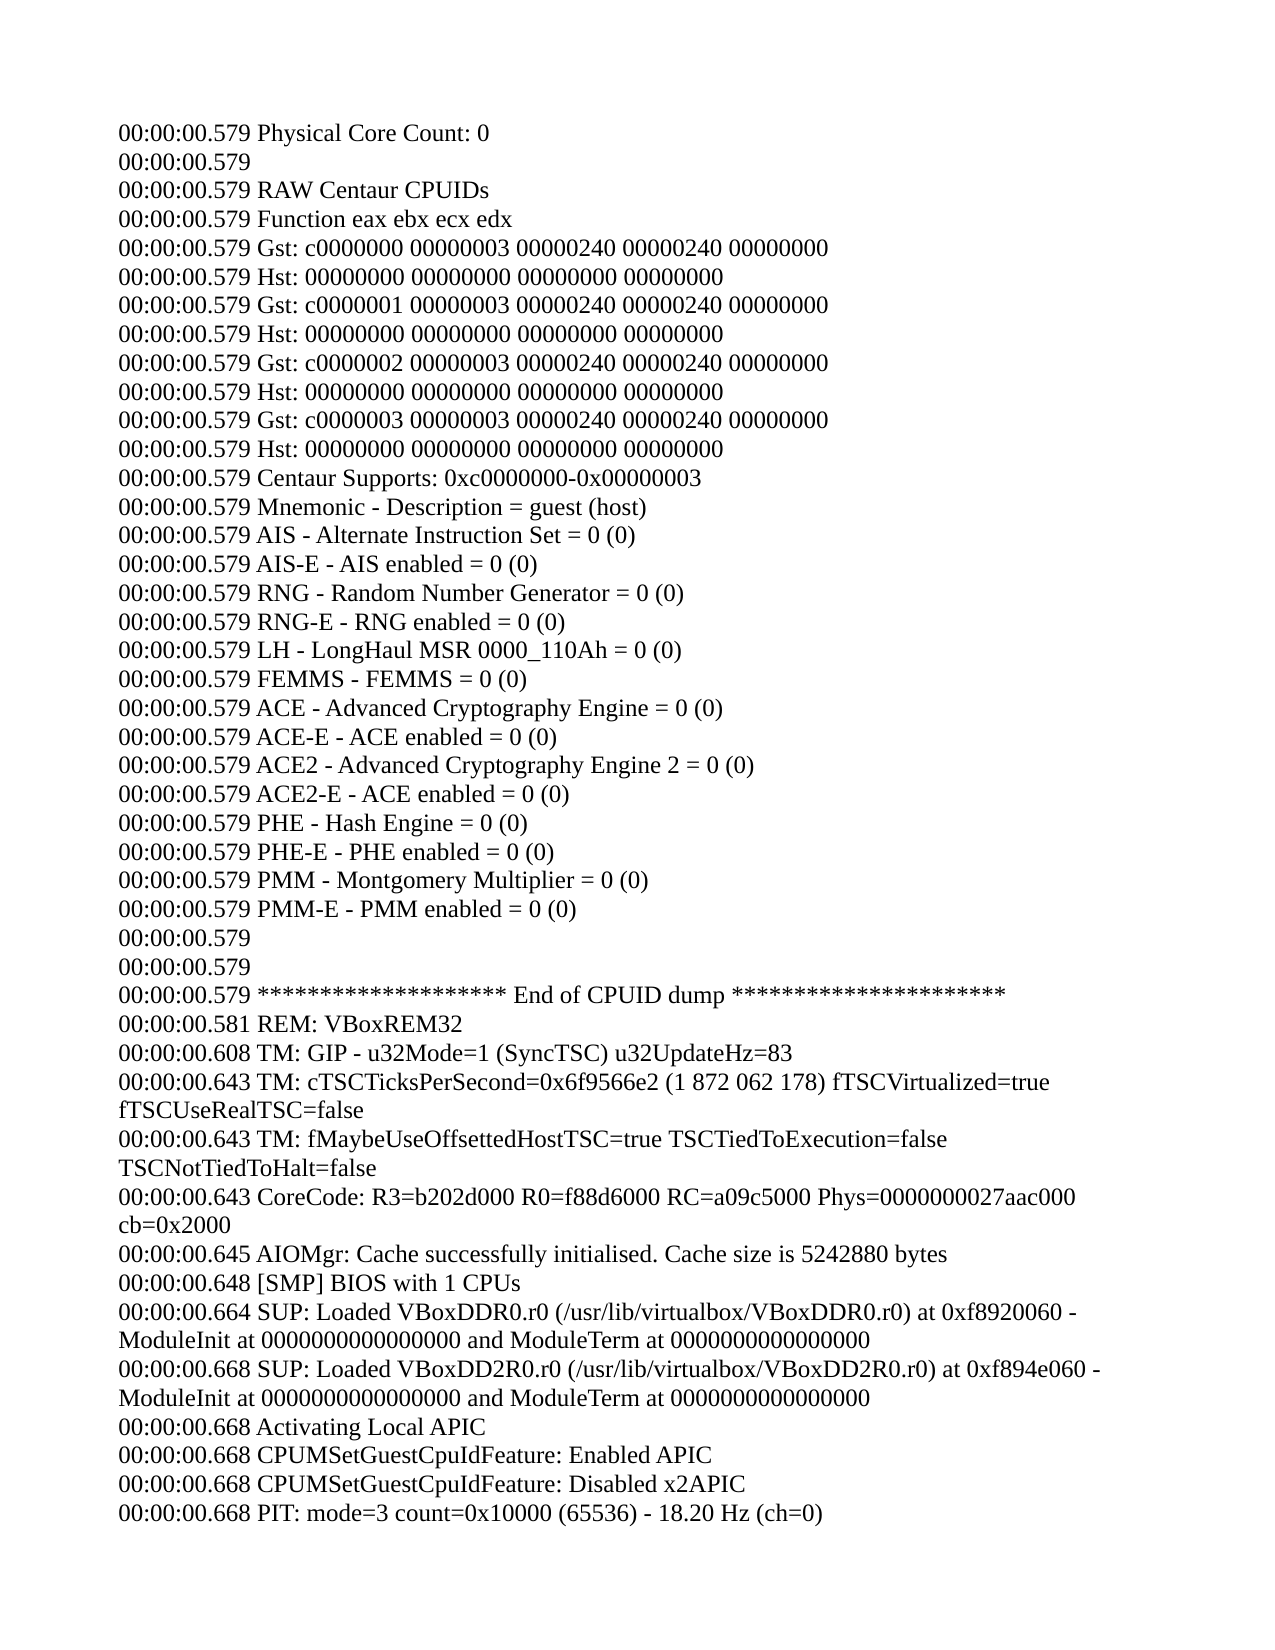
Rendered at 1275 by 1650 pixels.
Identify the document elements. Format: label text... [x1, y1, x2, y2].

text 00:00:00.579 Gst: c0000001 00000003 00000240 00000240 00000000 [118, 291, 1157, 319]
text 00:00:00.608 TM: GIP - u32Mode=1 (SyncTSC) u32UpdateHz=83 [118, 1038, 1157, 1067]
text 00:00:00.581 REM: VBoxREM32 [118, 1009, 1157, 1038]
text 00:00:00.579 Gst: c0000003 00000003 00000240 00000240 00000000 [118, 406, 1157, 434]
text 00:00:00.579 ******************** End of CPUID dump ********************** [118, 981, 1157, 1009]
text 00:00:00.579 RNG-E - RNG enabled = 0 (0) [118, 607, 1157, 636]
text 00:00:00.579 Hst: 00000000 00000000 00000000 00000000 [118, 319, 1157, 348]
text 00:00:00.579 [118, 952, 1157, 981]
text 00:00:00.579 Hst: 00000000 00000000 00000000 00000000 [118, 262, 1157, 291]
text 00:00:00.668 CPUMSetGuestCpuIdFeature: Enabled APIC [118, 1441, 1157, 1469]
text 00:00:00.643 TM: cTSCTicksPerSecond=0x6f9566e2 (1 872 062 178) fTSCVirtualized=true fTSCUseRealTSC=false [118, 1067, 1157, 1124]
text 00:00:00.645 AIOMgr: Cache successfully initialised. Cache size is 5242880 bytes [118, 1239, 1157, 1268]
text 00:00:00.668 PIT: mode=3 count=0x10000 (65536) - 18.20 Hz (ch=0) [118, 1498, 1157, 1527]
text 00:00:00.579 Function eax ebx ecx edx [118, 204, 1157, 233]
text 00:00:00.579 ACE-E - ACE enabled = 0 (0) [118, 722, 1157, 751]
text 00:00:00.579 [118, 147, 1157, 176]
text 00:00:00.643 TM: fMaybeUseOffsettedHostTSC=true TSCTiedToExecution=false TSCNotTiedToHalt=false [118, 1124, 1157, 1182]
text 00:00:00.579 RAW Centaur CPUIDs [118, 176, 1157, 204]
text 00:00:00.579 Gst: c0000000 00000003 00000240 00000240 00000000 [118, 233, 1157, 262]
text 00:00:00.579 Centaur Supports: 0xc0000000-0x00000003 [118, 463, 1157, 492]
text 00:00:00.579 RNG - Random Number Generator = 0 (0) [118, 578, 1157, 607]
text 00:00:00.579 ACE2-E - ACE enabled = 0 (0) [118, 779, 1157, 808]
text 00:00:00.579 ACE - Advanced Cryptography Engine = 0 (0) [118, 693, 1157, 722]
text 00:00:00.579 Physical Core Count: 0 [118, 118, 1157, 147]
text 00:00:00.668 SUP: Loaded VBoxDD2R0.r0 (/usr/lib/virtualbox/VBoxDD2R0.r0) at 0xf894e060 - ModuleInit at 0000000000000000 and ModuleTerm at 0000000000000000 [118, 1354, 1157, 1412]
text 00:00:00.648 [SMP] BIOS with 1 CPUs [118, 1268, 1157, 1297]
text 00:00:00.579 ACE2 - Advanced Cryptography Engine 2 = 0 (0) [118, 751, 1157, 779]
text 00:00:00.643 CoreCode: R3=b202d000 R0=f88d6000 RC=a09c5000 Phys=0000000027aac000 cb=0x2000 [118, 1182, 1157, 1239]
text 00:00:00.579 Hst: 00000000 00000000 00000000 00000000 [118, 434, 1157, 463]
text 00:00:00.668 CPUMSetGuestCpuIdFeature: Disabled x2APIC [118, 1469, 1157, 1498]
text 00:00:00.579 PHE-E - PHE enabled = 0 (0) [118, 837, 1157, 866]
text 00:00:00.579 PHE - Hash Engine = 0 (0) [118, 808, 1157, 837]
text 00:00:00.579 Hst: 00000000 00000000 00000000 00000000 [118, 377, 1157, 406]
text 00:00:00.579 [118, 923, 1157, 952]
text 00:00:00.579 PMM - Montgomery Multiplier = 0 (0) [118, 866, 1157, 894]
text 00:00:00.579 Mnemonic - Description = guest (host) [118, 492, 1157, 521]
text 00:00:00.579 FEMMS - FEMMS = 0 (0) [118, 664, 1157, 693]
text 00:00:00.668 Activating Local APIC [118, 1412, 1157, 1441]
text 00:00:00.579 Gst: c0000002 00000003 00000240 00000240 00000000 [118, 348, 1157, 377]
text 00:00:00.664 SUP: Loaded VBoxDDR0.r0 (/usr/lib/virtualbox/VBoxDDR0.r0) at 0xf8920060 - ModuleInit at 0000000000000000 and ModuleTerm at 0000000000000000 [118, 1297, 1157, 1354]
text 00:00:00.579 LH - LongHaul MSR 0000_110Ah = 0 (0) [118, 636, 1157, 664]
text 00:00:00.579 AIS-E - AIS enabled = 0 (0) [118, 549, 1157, 578]
text 00:00:00.579 AIS - Alternate Instruction Set = 0 (0) [118, 521, 1157, 549]
text 00:00:00.579 PMM-E - PMM enabled = 0 (0) [118, 894, 1157, 923]
